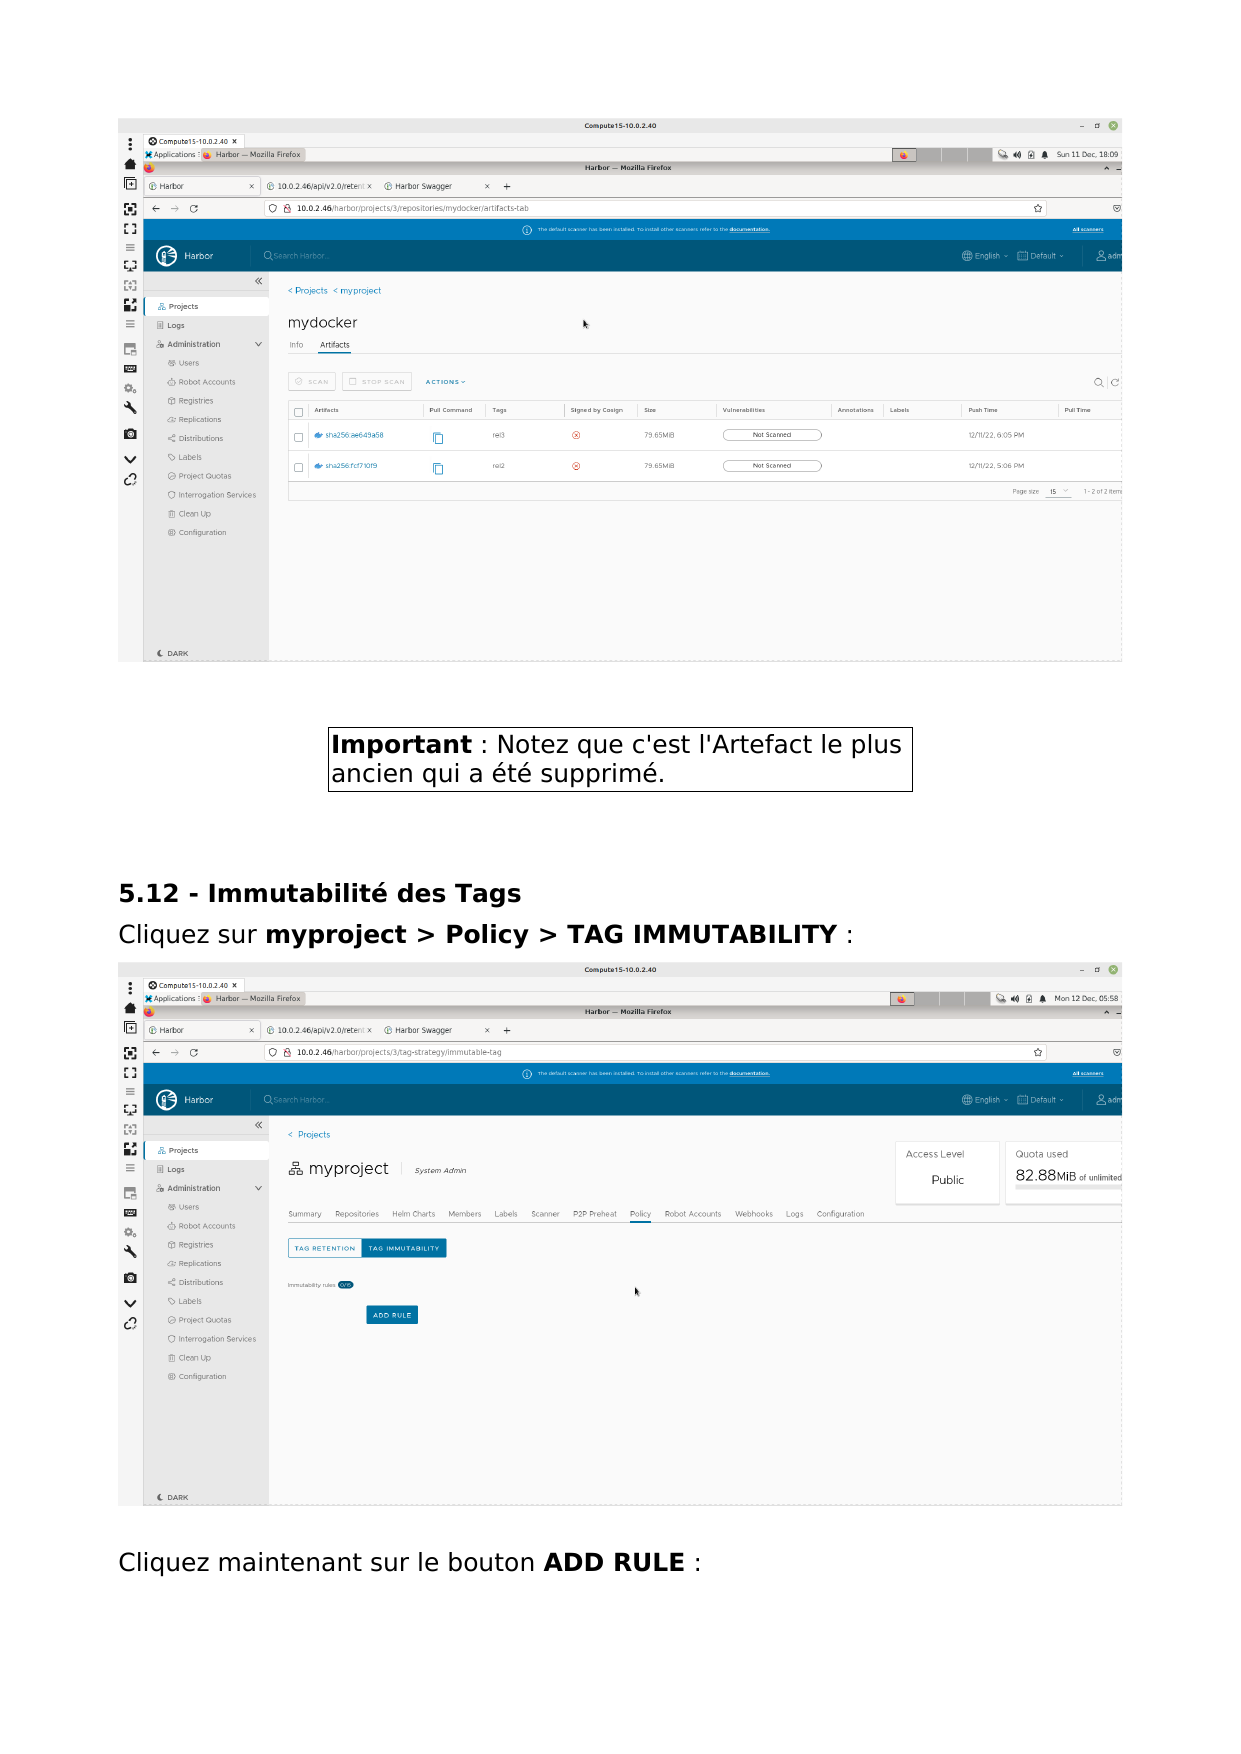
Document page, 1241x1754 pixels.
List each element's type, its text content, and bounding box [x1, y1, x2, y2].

picture [160, 252, 168, 266]
subtitle 5.12 - Immutabilité des Tags [118, 879, 1122, 908]
text Cliquez sur myproject > Policy > TAG IMMUTABILITY : [118, 921, 1122, 950]
picture [160, 1096, 168, 1110]
text Cliquez maintenant sur le bouton ADD RULE : [118, 1548, 1122, 1577]
table_header Important : Notez que c'est l'Artefact le plus ancien qui a été supprimé. [329, 728, 912, 791]
picture [118, 962, 1123, 1506]
picture [118, 118, 1123, 662]
